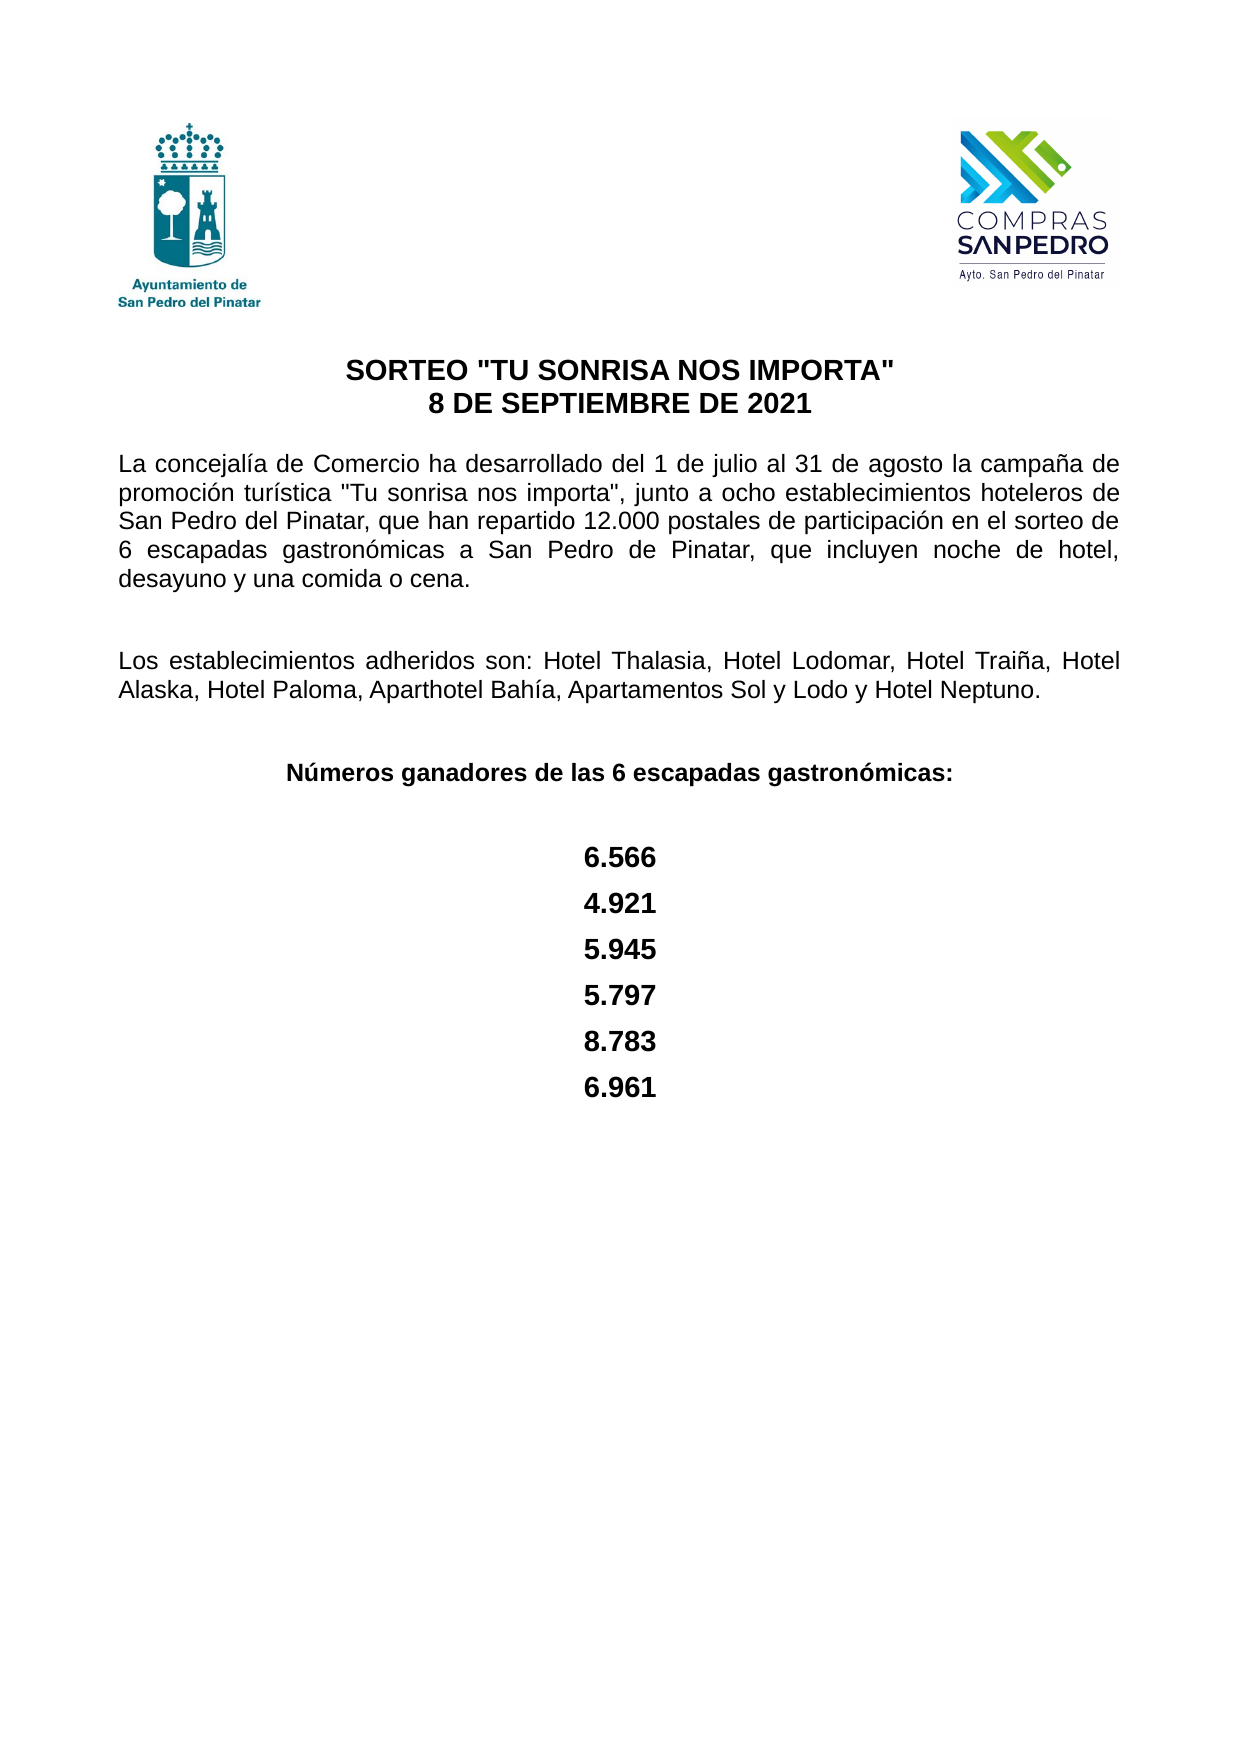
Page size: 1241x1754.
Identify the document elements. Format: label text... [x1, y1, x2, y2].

text Los establecimientos adheridos son: Hotel Thalasia, Hotel Lodomar, Hotel Traiña, Hotel Alaska, Hotel Paloma, Aparthotel Bahía, Apartamentos Sol y Lodo y Hotel Neptuno. [118, 646, 1122, 704]
text 5.797 [118, 978, 1122, 1012]
text Números ganadores de las 6 escapadas gastronómicas: [118, 757, 1122, 786]
text 4.921 [118, 886, 1122, 919]
text 8.783 [118, 1024, 1122, 1058]
text 5.945 [118, 932, 1122, 966]
text 8 DE SEPTIEMBRE DE 2021 [118, 386, 1122, 420]
picture [118, 123, 261, 307]
text SORTEO "TU SONRISA NOS IMPORTA" [118, 353, 1122, 386]
text La concejalía de Comercio ha desarrollado del 1 de julio al 31 de agosto la campaña de promoción turística "Tu sonrisa nos importa", junto a ocho establecimientos hoteleros de San Pedro del Pinatar, que han repartido 12.000 postales de participación en el sorteo de 6 escapadas gastronómicas a San Pedro de Pinatar, que incluyen noche de hotel, desayuno y una comida o cena. [118, 449, 1122, 592]
text 6.961 [118, 1070, 1122, 1104]
text 6.566 [118, 840, 1122, 873]
picture [949, 116, 1119, 293]
